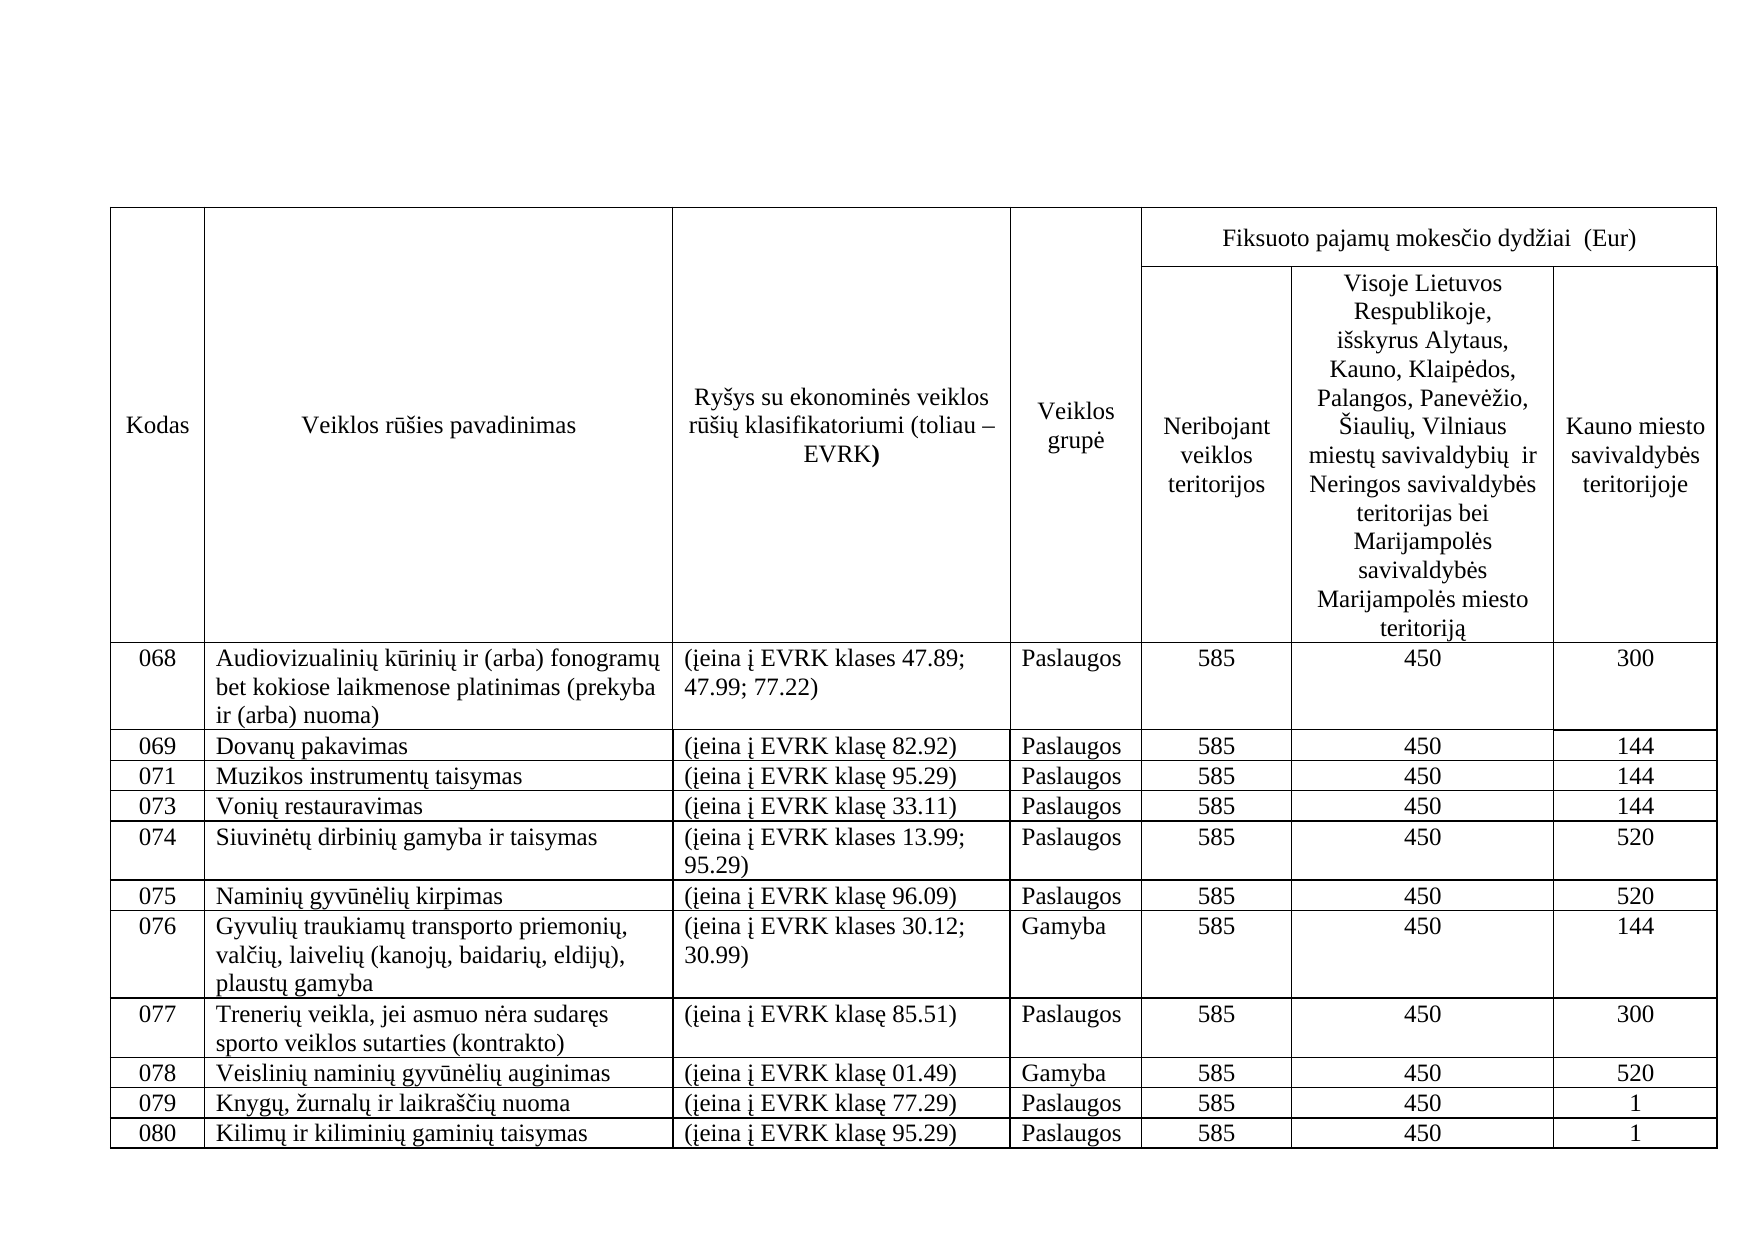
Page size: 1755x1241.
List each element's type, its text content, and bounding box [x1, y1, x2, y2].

table_cell 076 [111, 911, 204, 997]
table_cell 075 [111, 881, 204, 909]
table_cell Paslaugos [1011, 1119, 1141, 1147]
table_cell (įeina į EVRK klasę 95.29) [674, 761, 1009, 790]
table_header Fiksuoto pajamų mokesčio dydžiai (Eur) [1142, 208, 1716, 266]
table_cell 585 [1142, 911, 1291, 997]
table_cell Paslaugos [1011, 881, 1141, 909]
table_cell 144 [1554, 731, 1716, 759]
table_cell 079 [111, 1088, 204, 1117]
table_cell Veislinių naminių gyvūnėlių auginimas [205, 1058, 672, 1087]
table_cell 450 [1292, 911, 1553, 997]
table_cell 450 [1292, 1119, 1553, 1147]
table_cell 520 [1554, 822, 1716, 879]
table_cell Trenerių veikla, jei asmuo nėra sudaręs sporto veiklos sutarties (kontrakto) [205, 999, 672, 1056]
table_cell 300 [1554, 999, 1716, 1056]
table_cell Kilimų ir kiliminių gaminių taisymas [205, 1119, 672, 1147]
table_cell 144 [1554, 911, 1716, 997]
table_cell Visoje Lietuvos Respublikoje, išskyrus Alytaus, Kauno, Klaipėdos, Palangos, Panevėžio, Šiaulių, Vilniaus miestų savivaldybių ir Neringos savivaldybės teritorijas bei Marijampolės savivaldybės Marijampolės miesto teritoriją [1292, 267, 1553, 641]
table_cell Kauno miesto savivaldybės teritorijoje [1554, 267, 1716, 641]
table_cell Paslaugos [1011, 822, 1141, 879]
table_cell Muzikos instrumentų taisymas [205, 761, 672, 790]
table_cell 450 [1292, 643, 1553, 729]
table_cell (įeina į EVRK klasę 01.49) [674, 1058, 1009, 1087]
table_header Kodas [111, 208, 204, 641]
table_cell (įeina į EVRK klasę 85.51) [674, 999, 1009, 1056]
table_cell 585 [1142, 1058, 1291, 1087]
table_cell (įeina į EVRK klases 30.12; 30.99) [674, 911, 1009, 997]
table_cell 585 [1142, 761, 1291, 790]
table_cell 068 [111, 643, 204, 729]
table_cell (įeina į EVRK klasę 96.09) [674, 881, 1009, 909]
table_cell Gamyba [1011, 911, 1141, 997]
table_cell (įeina į EVRK klasę 95.29) [674, 1119, 1009, 1147]
table_cell Knygų, žurnalų ir laikraščių nuoma [205, 1088, 672, 1117]
table_cell 585 [1142, 643, 1291, 729]
table_cell 078 [111, 1058, 204, 1087]
table_cell 450 [1292, 1088, 1553, 1117]
table_cell Gyvulių traukiamų transporto priemonių, valčių, laivelių (kanojų, baidarių, eldijų), plaustų gamyba [205, 911, 672, 997]
table_cell 450 [1292, 730, 1553, 759]
table_cell 069 [111, 730, 204, 759]
table_cell 585 [1142, 791, 1291, 820]
table_cell Dovanų pakavimas [205, 730, 672, 759]
table_cell Audiovizualinių kūrinių ir (arba) fonogramų bet kokiose laikmenose platinimas (prekyba ir (arba) nuoma) [205, 643, 672, 729]
table_cell (įeina į EVRK klasę 82.92) [674, 730, 1009, 759]
table_cell (įeina į EVRK klasę 77.29) [674, 1088, 1009, 1117]
table_cell 450 [1292, 761, 1553, 790]
table_cell 144 [1554, 791, 1716, 820]
table_cell 520 [1554, 881, 1716, 909]
table_cell (įeina į EVRK klasę 33.11) [674, 791, 1009, 820]
table_cell 585 [1142, 1088, 1291, 1117]
table_cell Paslaugos [1011, 1088, 1141, 1117]
table_cell Neribojant veiklos teritorijos [1142, 267, 1291, 641]
table_header Ryšys su ekonominės veiklos rūšių klasifikatoriumi (toliau – EVRK) [673, 208, 1010, 641]
table_cell 1 [1554, 1088, 1716, 1117]
table_cell Siuvinėtų dirbinių gamyba ir taisymas [205, 822, 672, 879]
table_cell Paslaugos [1011, 761, 1141, 790]
table_cell Paslaugos [1011, 643, 1141, 729]
table_cell Naminių gyvūnėlių kirpimas [205, 881, 672, 909]
table_cell 080 [111, 1119, 204, 1147]
table_cell Vonių restauravimas [205, 791, 672, 820]
table_cell Paslaugos [1011, 999, 1141, 1056]
table_cell (įeina į EVRK klases 13.99; 95.29) [674, 822, 1009, 879]
table_cell (įeina į EVRK klases 47.89; 47.99; 77.22) [673, 643, 1010, 729]
table_cell 520 [1554, 1058, 1716, 1087]
table_cell 1 [1554, 1119, 1716, 1147]
table_cell 450 [1292, 822, 1553, 879]
table_cell 585 [1142, 730, 1291, 759]
table_header Veiklos grupė [1011, 208, 1141, 641]
table_cell Paslaugos [1011, 791, 1141, 820]
table_cell 585 [1142, 999, 1291, 1056]
table_cell 073 [111, 791, 204, 820]
table_cell 144 [1554, 761, 1716, 790]
table_cell 071 [111, 761, 204, 790]
table_cell 450 [1292, 881, 1553, 909]
table_cell 450 [1292, 1058, 1553, 1087]
table_cell 450 [1292, 999, 1553, 1056]
table_cell 450 [1292, 791, 1553, 820]
table_cell 074 [111, 822, 204, 879]
table_cell 585 [1142, 881, 1291, 909]
table_cell 300 [1554, 643, 1716, 729]
table_cell 585 [1142, 1119, 1291, 1147]
table_cell 077 [111, 999, 204, 1056]
table_cell Gamyba [1011, 1058, 1141, 1087]
table_cell 585 [1142, 822, 1291, 879]
table_cell Paslaugos [1011, 730, 1141, 759]
table_header Veiklos rūšies pavadinimas [205, 208, 672, 641]
